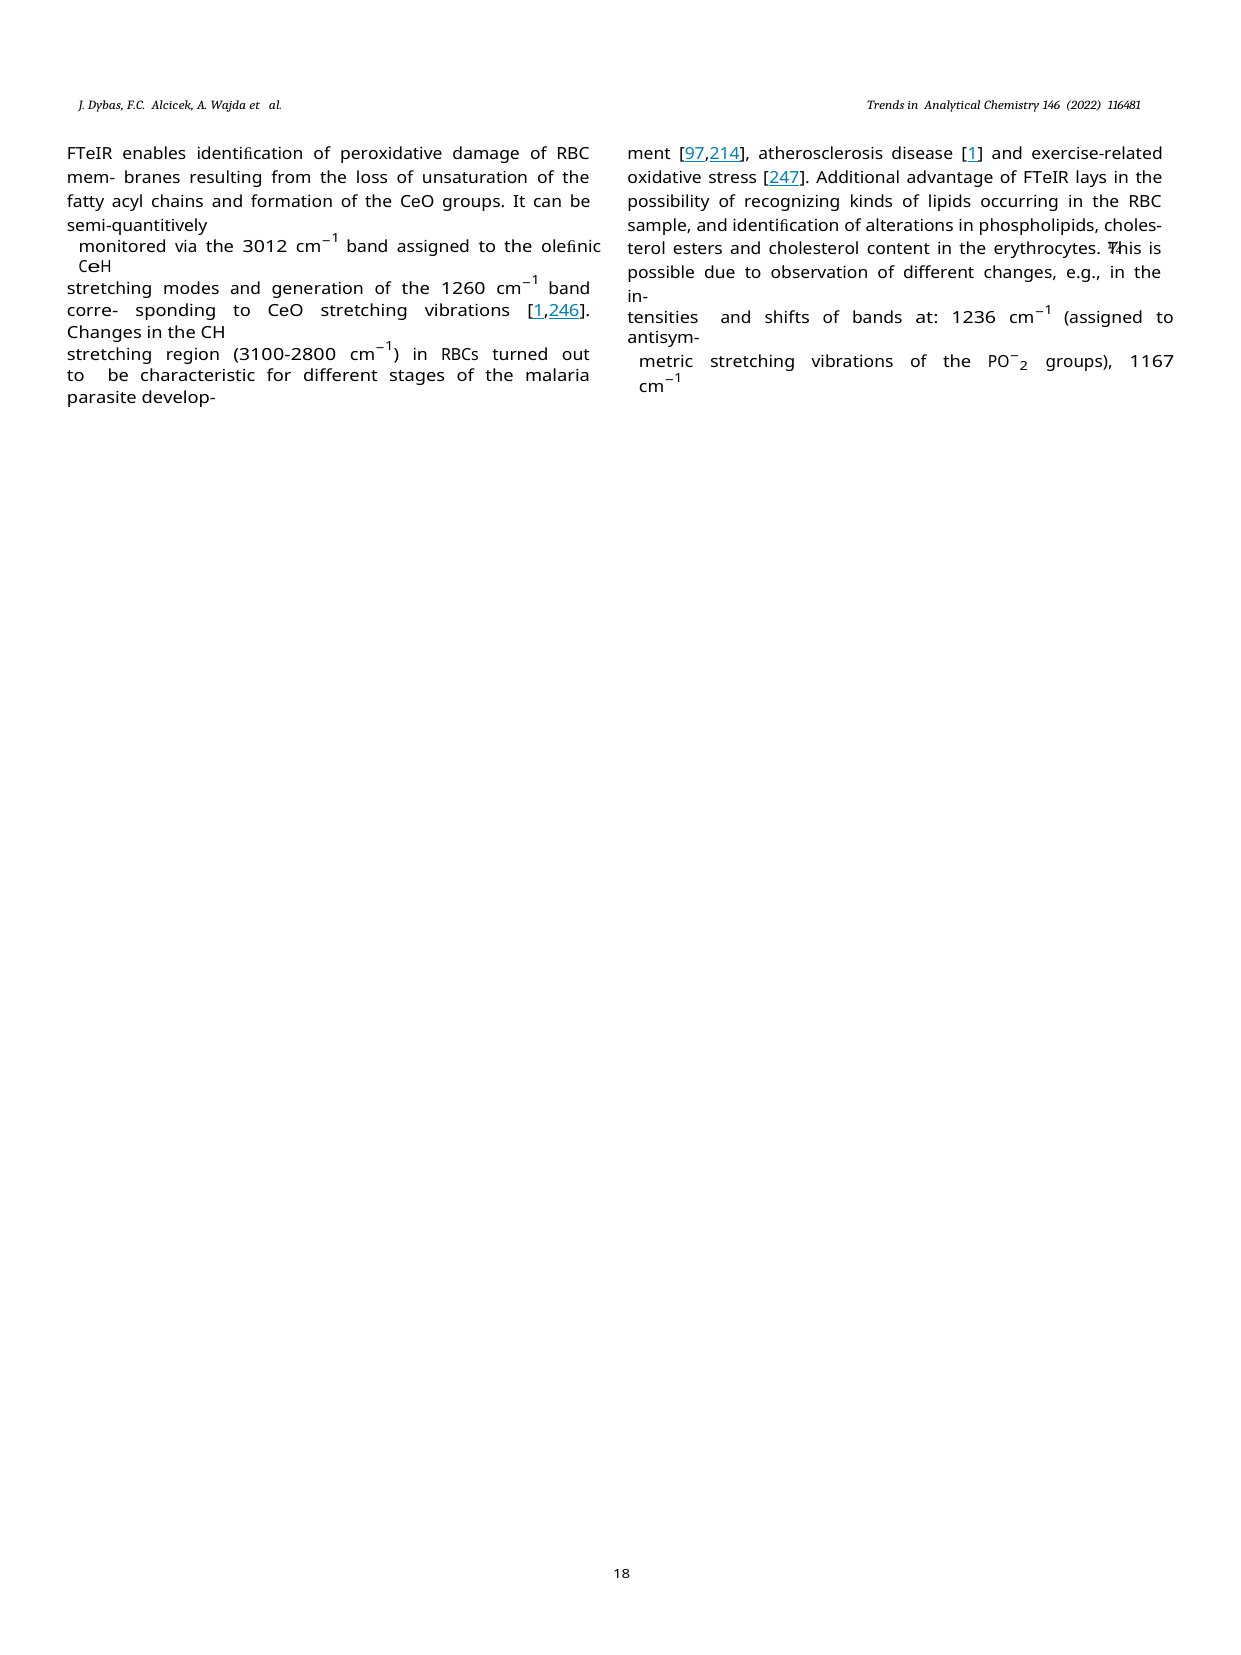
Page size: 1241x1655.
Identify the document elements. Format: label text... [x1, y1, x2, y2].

text stretching modes and generation of the 1260 cm-1 band corre- sponding to CeO stretching vibrations [1,246]. Changes in the CH [67, 277, 590, 343]
text monitored via the 3012 cm-1 band assigned to the oleﬁnic CeH [78, 237, 602, 276]
text stretching region (3100-2800 cm-1) in RBCs turned out to be characteristic for different stages of the malaria parasite develop- [67, 343, 590, 408]
text ¼ [1107, 240, 1121, 257]
text tensities and shifts of bands at: 1236 cm-1 (assigned to antisym- [627, 308, 1174, 348]
text ment [97,214], atherosclerosis disease [1] and exercise-related oxidative stress [247]. Additional advantage of FTeIR lays in the possibility of recognizing kinds of lipids occurring in the RBC sample, and identiﬁcation of alterations in phospholipids, choles- terol esters and cholesterol content in the erythrocytes. This is possible due to observation of different changes, e.g., in the in- [627, 142, 1163, 307]
text FTeIR enables identiﬁcation of peroxidative damage of RBC mem- branes resulting from the loss of unsaturation of the fatty acyl chains and formation of the CeO groups. It can be semi-quantitively [67, 142, 590, 236]
text metric stretching vibrations of the PO-2 groups), 1167 cm-1 [639, 348, 1174, 397]
